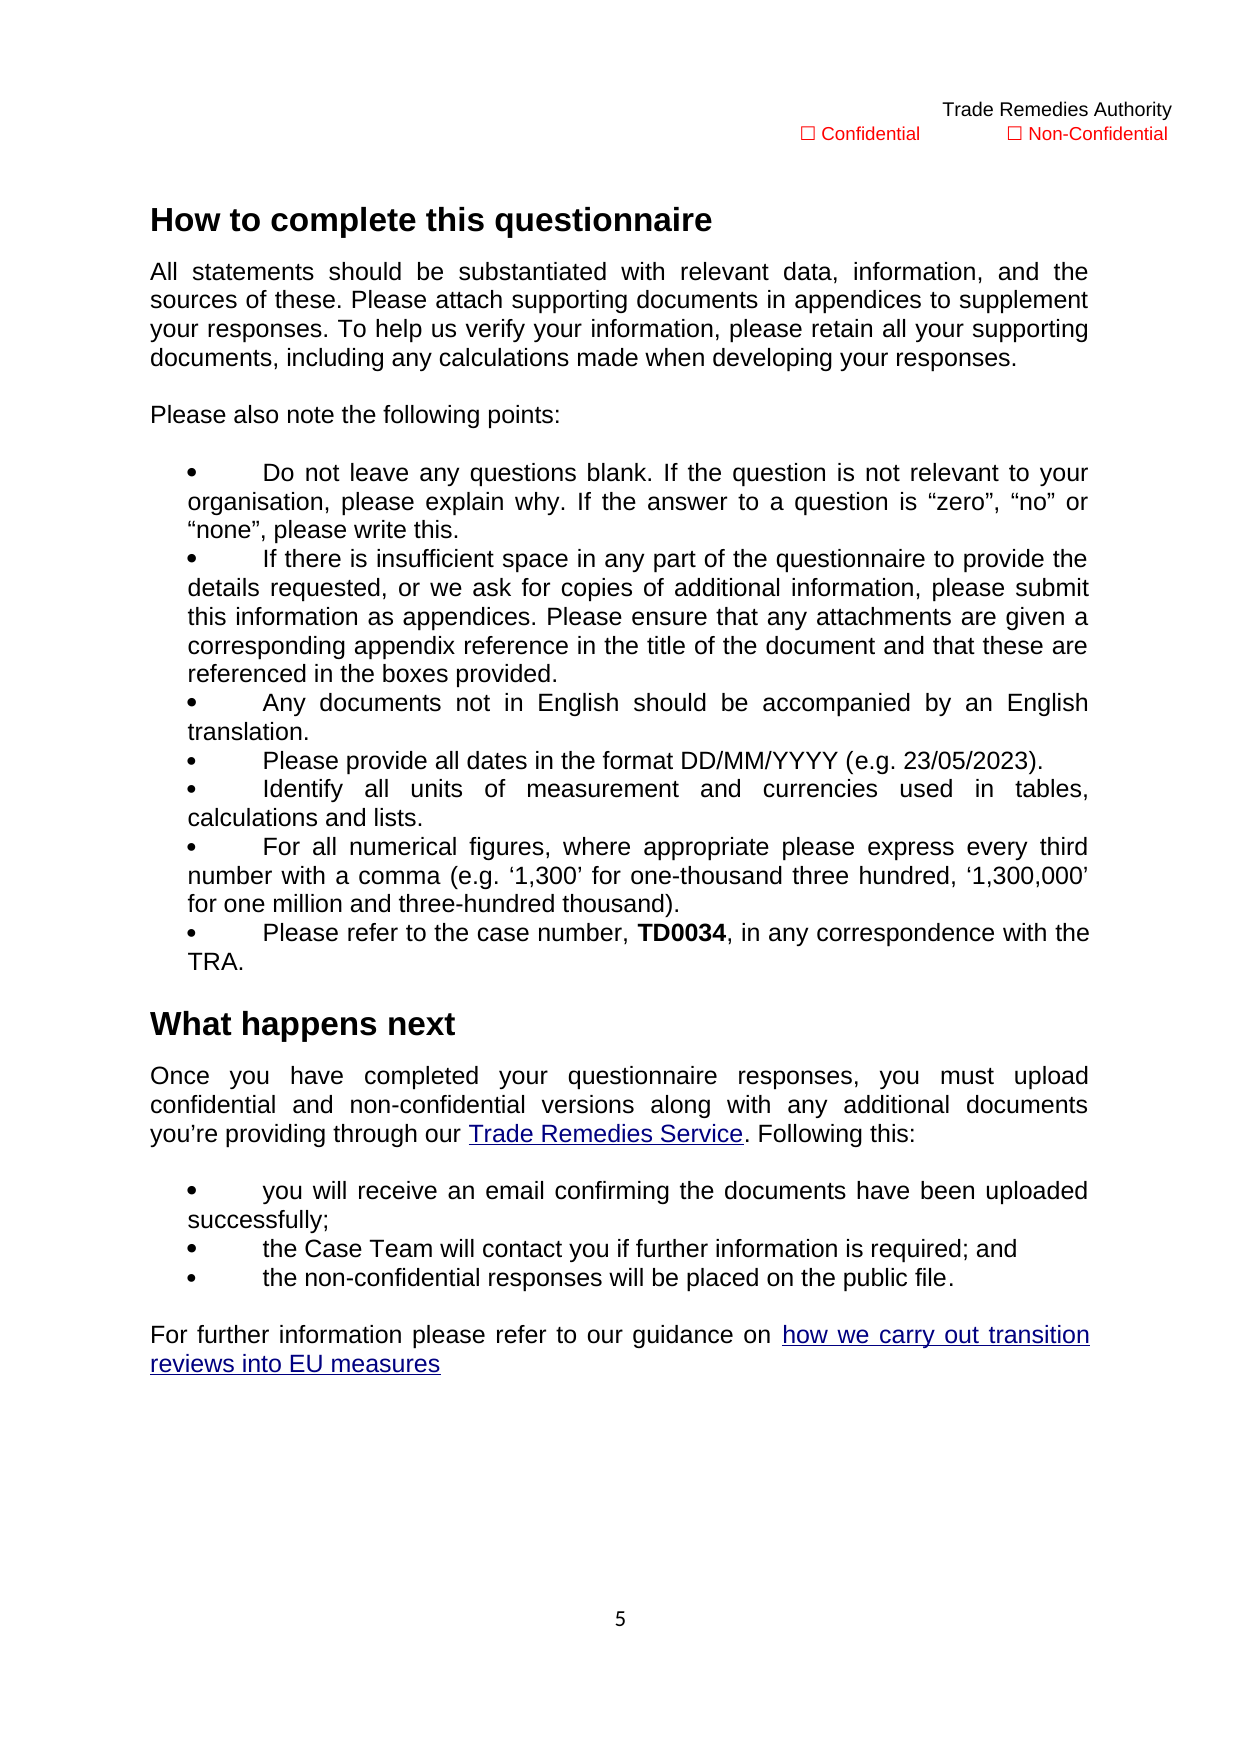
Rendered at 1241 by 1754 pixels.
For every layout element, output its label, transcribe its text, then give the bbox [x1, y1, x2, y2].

subtitle What happens next [150, 1004, 1090, 1043]
list the Case Team will contact you if further information is required; and [187, 1234, 1090, 1262]
list Do not leave any questions blank. If the question is not relevant to your organisation, please explain why. If the answer to a question is “zero”, “no” or “none”, please write this. [187, 458, 1090, 544]
text All statements should be substantiated with relevant data, information, and the sources of these. Please attach supporting documents in appendices to supplement your responses. To help us verify your information, please retain all your supporting documents, including any calculations made when developing your responses. [150, 257, 1090, 372]
text Once you have completed your questionnaire responses, you must upload confidential and non-confidential versions along with any additional documents you’re providing through our Trade Remedies Service. Following this: [150, 1061, 1090, 1147]
list If there is insufficient space in any part of the questionnaire to provide the details requested, or we ask for copies of additional information, please submit this information as appendices. Please ensure that any attachments are given a corresponding appendix reference in the title of the document and that these are referenced in the boxes provided. [187, 544, 1090, 688]
list For all numerical figures, where appropriate please express every third number with a comma (e.g. ‘1,300’ for one-thousand three hundred, ‘1,300,000’ for one million and three-hundred thousand). [187, 832, 1090, 918]
list Any documents not in English should be accompanied by an English translation. [187, 688, 1090, 746]
text For further information please refer to our guidance on how we carry out transition reviews into EU measures [150, 1320, 1090, 1377]
list you will receive an email confirming the documents have been uploaded successfully; [187, 1176, 1090, 1234]
list Identify all units of measurement and currencies used in tables, calculations and lists. [187, 774, 1090, 832]
list Please refer to the case number, TD0034, in any correspondence with the TRA. [187, 918, 1090, 976]
list Please provide all dates in the format DD/MM/YYYY (e.g. 23/05/2023). [187, 746, 1090, 774]
subtitle How to complete this questionnaire [150, 200, 1090, 238]
text Please also note the following points: [150, 400, 1090, 429]
list the non-confidential responses will be placed on the public file. [187, 1262, 1090, 1291]
